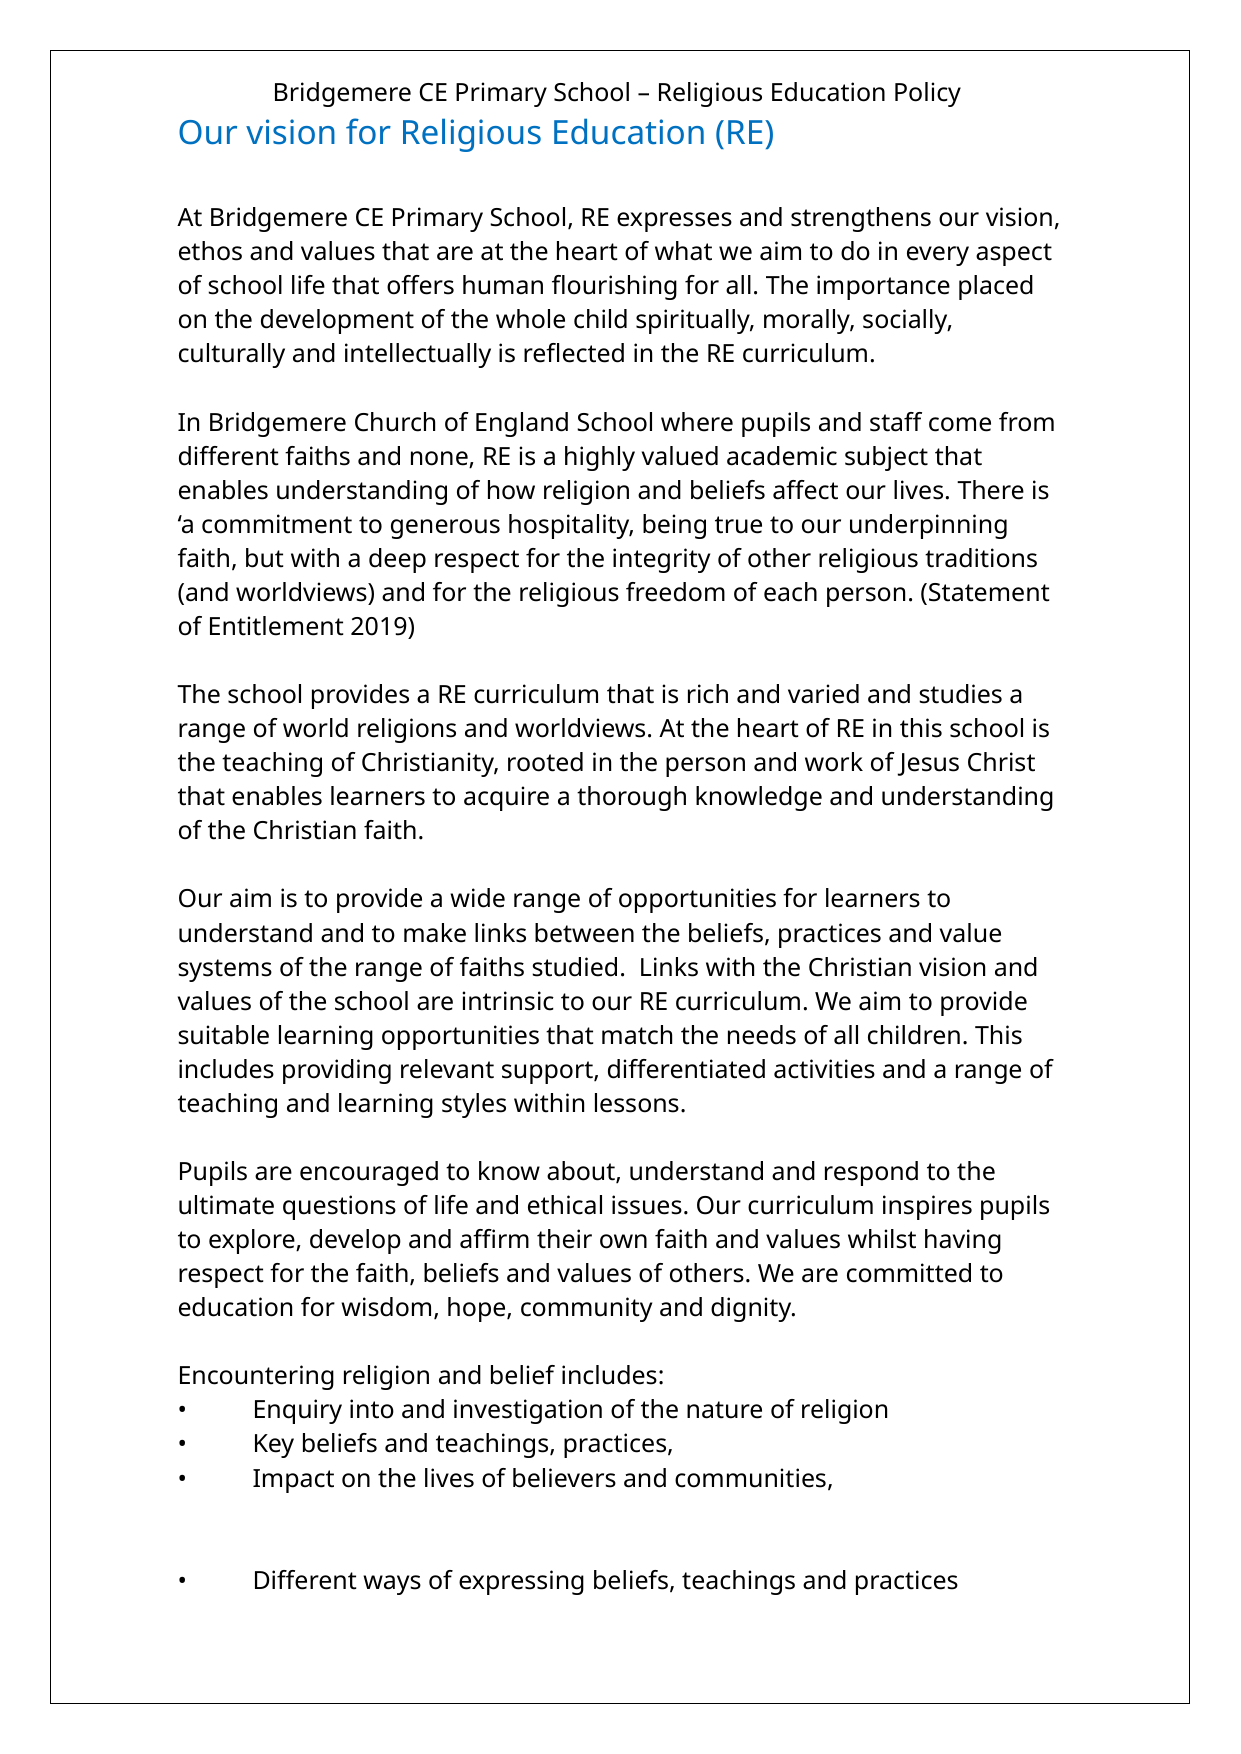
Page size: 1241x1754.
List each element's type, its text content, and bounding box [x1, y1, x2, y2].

text • Different ways of expressing beliefs, teachings and practices [177, 1562, 1063, 1596]
text In Bridgemere Church of England School where pupils and staff come from different faiths and none, RE is a highly valued academic subject that enables understanding of how religion and beliefs affect our lives. There is ‘a commitment to generous hospitality, being true to our underpinning faith, but with a deep respect for the integrity of other religious traditions (and worldviews) and for the religious freedom of each person. (Statement of Entitlement 2019) [177, 404, 1063, 643]
text Our aim is to provide a wide range of opportunities for learners to understand and to make links between the beliefs, practices and value systems of the range of faiths studied. Links with the Christian vision and values of the school are intrinsic to our RE curriculum. We aim to provide suitable learning opportunities that match the needs of all children. This includes providing relevant support, differentiated activities and a range of teaching and learning styles within lessons. [177, 881, 1063, 1119]
text The school provides a RE curriculum that is rich and varied and studies a range of world religions and worldviews. At the heart of RE in this school is the teaching of Christianity, rooted in the person and work of Jesus Christ that enables learners to acquire a thorough knowledge and understanding of the Christian faith. [177, 677, 1063, 847]
text • Enquiry into and investigation of the nature of religion [177, 1392, 1063, 1426]
text Encountering religion and belief includes: [177, 1358, 1063, 1392]
text • Impact on the lives of believers and communities, [177, 1460, 1063, 1494]
text At Bridgemere CE Primary School, RE expresses and strengthens our vision, ethos and values that are at the heart of what we aim to do in every aspect of school life that offers human flourishing for all. The importance placed on the development of the whole child spiritually, morally, socially, culturally and intellectually is reflected in the RE curriculum. [177, 200, 1063, 370]
text • Key beliefs and teachings, practices, [177, 1426, 1063, 1460]
text Our vision for Religious Education (RE) [177, 109, 1063, 154]
text Pupils are encouraged to know about, understand and respond to the ultimate questions of life and ethical issues. Our curriculum inspires pupils to explore, develop and affirm their own faith and values whilst having respect for the faith, beliefs and values of others. We are committed to education for wisdom, hope, community and dignity. [177, 1154, 1063, 1324]
